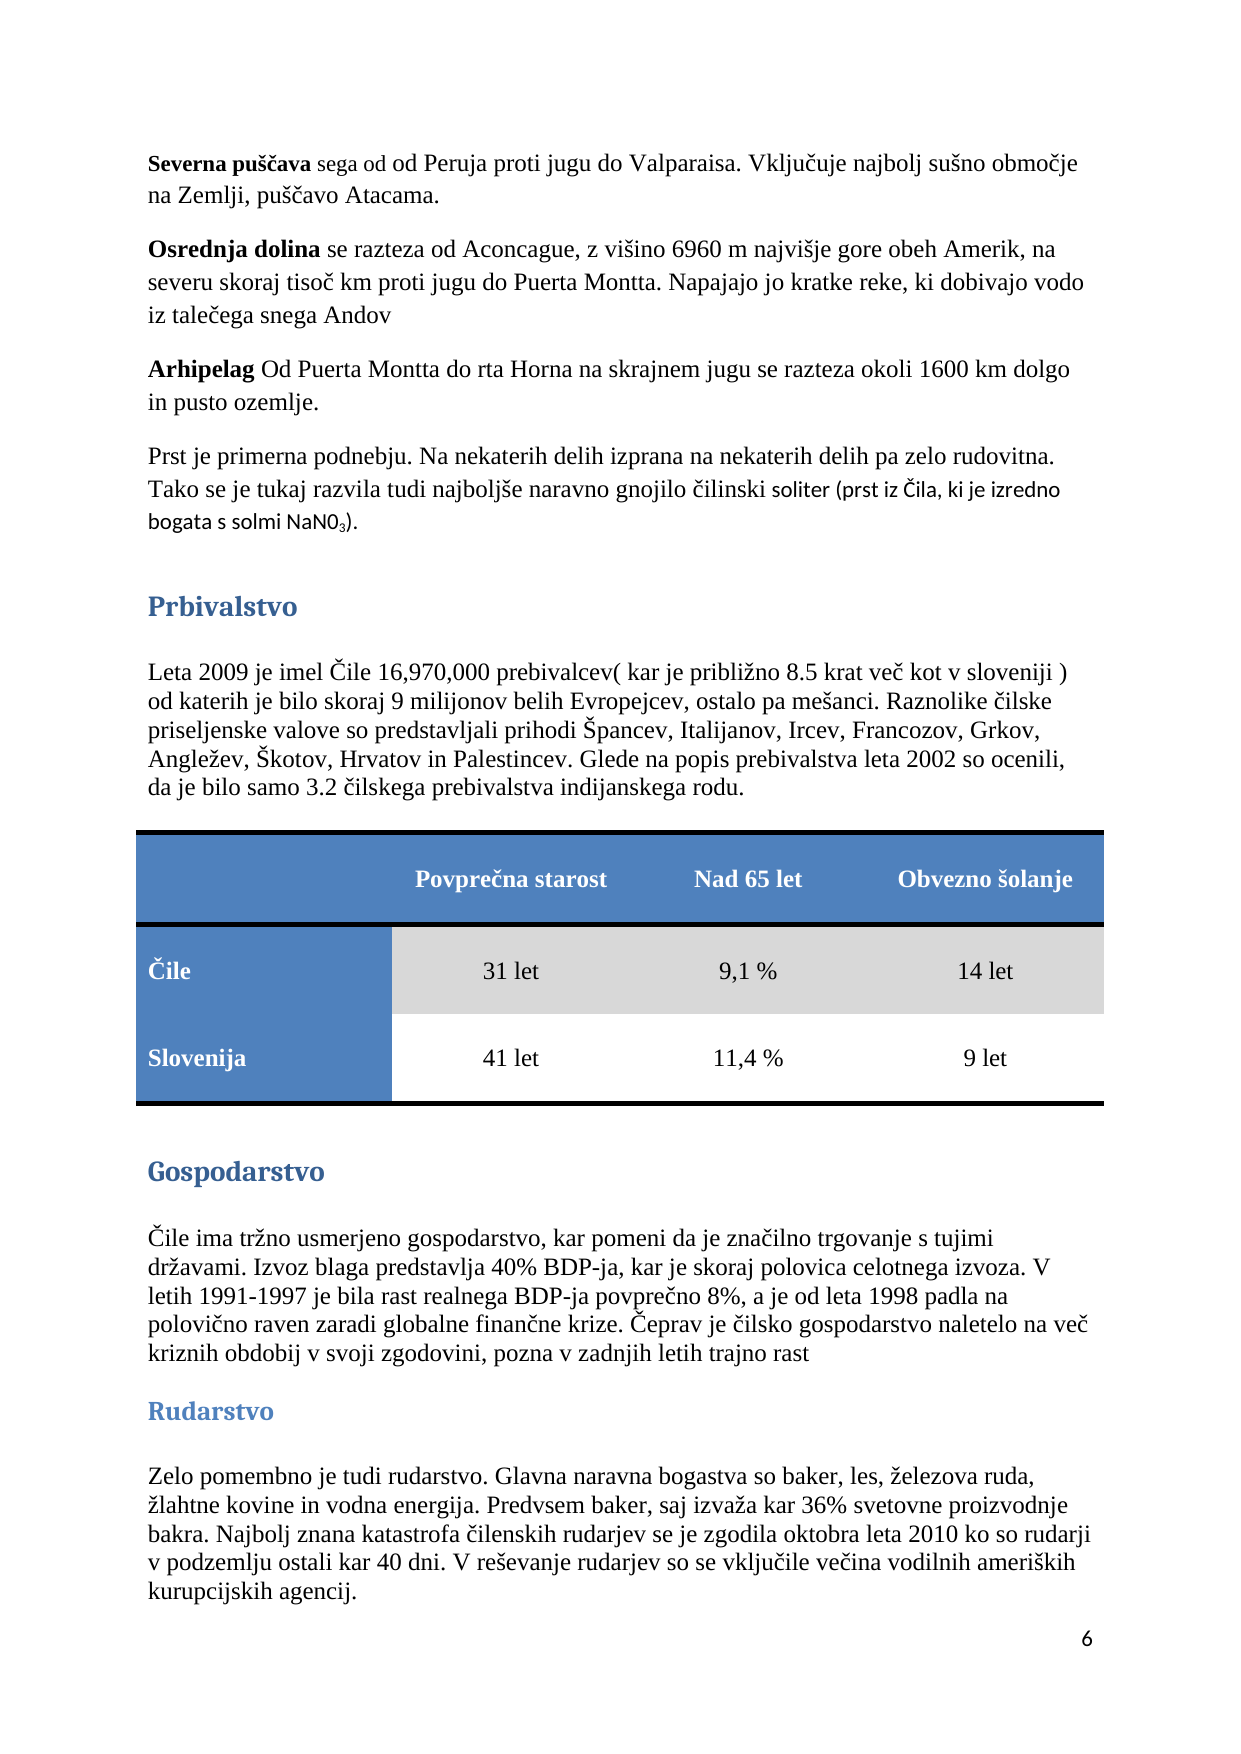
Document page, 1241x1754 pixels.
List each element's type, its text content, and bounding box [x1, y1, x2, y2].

table_cell 9 let [866, 1014, 1104, 1101]
text Prst je primerna podnebju. Na nekaterih delih izprana na nekaterih delih pa zelo rudovitna. Tako se je tukaj razvila tudi najboljše naravno gnojilo čilinski soliter (prst iz Čila, ki je izredno bogata s solmi NaN03). [148, 441, 1093, 536]
table_cell 14 let [866, 927, 1104, 1014]
table_header Obvezno šolanje [866, 835, 1104, 922]
table_header [136, 835, 392, 922]
table_header Nad 65 let [630, 835, 866, 922]
table_cell Čile [136, 927, 392, 1014]
text Osrednja dolina se razteza od Aconcague, z višino 6960 m najvišje gore obeh Amerik, na severu skoraj tisoč km proti jugu do Puerta Montta. Napajajo jo kratke reke, ki dobivajo vodo iz talečega snega Andov [148, 234, 1093, 329]
table_header Povprečna starost [392, 835, 630, 922]
table_cell 9,1 % [630, 927, 866, 1014]
text Arhipelag Od Puerta Montta do rta Horna na skrajnem jugu se razteza okoli 1600 km dolgo in pusto ozemlje. [148, 354, 1093, 416]
table_cell 41 let [392, 1014, 630, 1101]
subtitle Prbivalstvo [148, 590, 1093, 623]
table_cell 11,4 % [630, 1014, 866, 1101]
table_cell Slovenija [136, 1014, 392, 1101]
text Severna puščava sega od od Peruja proti jugu do Valparaisa. Vključuje najbolj sušno območje na Zemlji, puščavo Atacama. [148, 148, 1093, 209]
text Čile ima tržno usmerjeno gospodarstvo, kar pomeni da je značilno trgovanje s tujimi državami. Izvoz blaga predstavlja 40% BDP-ja, kar je skoraj polovica celotnega izvoza. V letih 1991-1997 je bila rast realnega BDP-ja povprečno 8%, a je od leta 1998 padla na polovično raven zaradi globalne finančne krize. Čeprav je čilsko gospodarstvo naletelo na več kriznih obdobij v svoji zgodovini, pozna v zadnjih letih trajno rast [148, 1223, 1093, 1367]
text Leta 2009 je imel Čile 16,970,000 prebivalcev( kar je približno 8.5 krat več kot v sloveniji ) od katerih je bilo skoraj 9 milijonov belih Evropejcev, ostalo pa mešanci. Raznolike čilske priseljenske valove so predstavljali prihodi Špancev, Italijanov, Ircev, Francozov, Grkov, Angležev, Škotov, Hrvatov in Palestincev. Glede na popis prebivalstva leta 2002 so ocenili, da je bilo samo 3.2 čilskega prebivalstva indijanskega rodu. [148, 657, 1093, 801]
text Zelo pomembno je tudi rudarstvo. Glavna naravna bogastva so baker, les, železova ruda, žlahtne kovine in vodna energija. Predvsem baker, saj izvaža kar 36% svetovne proizvodnje bakra. Najbolj znana katastrofa čilenskih rudarjev se je zgodila oktobra leta 2010 ko so rudarji v podzemlju ostali kar 40 dni. V reševanje rudarjev so se vključile večina vodilnih ameriških kurupcijskih agencij. [148, 1461, 1093, 1605]
table_cell 31 let [392, 927, 630, 1014]
subtitle Gospodarstvo [148, 1156, 1093, 1189]
subtitle Rudarstvo [148, 1396, 1093, 1427]
